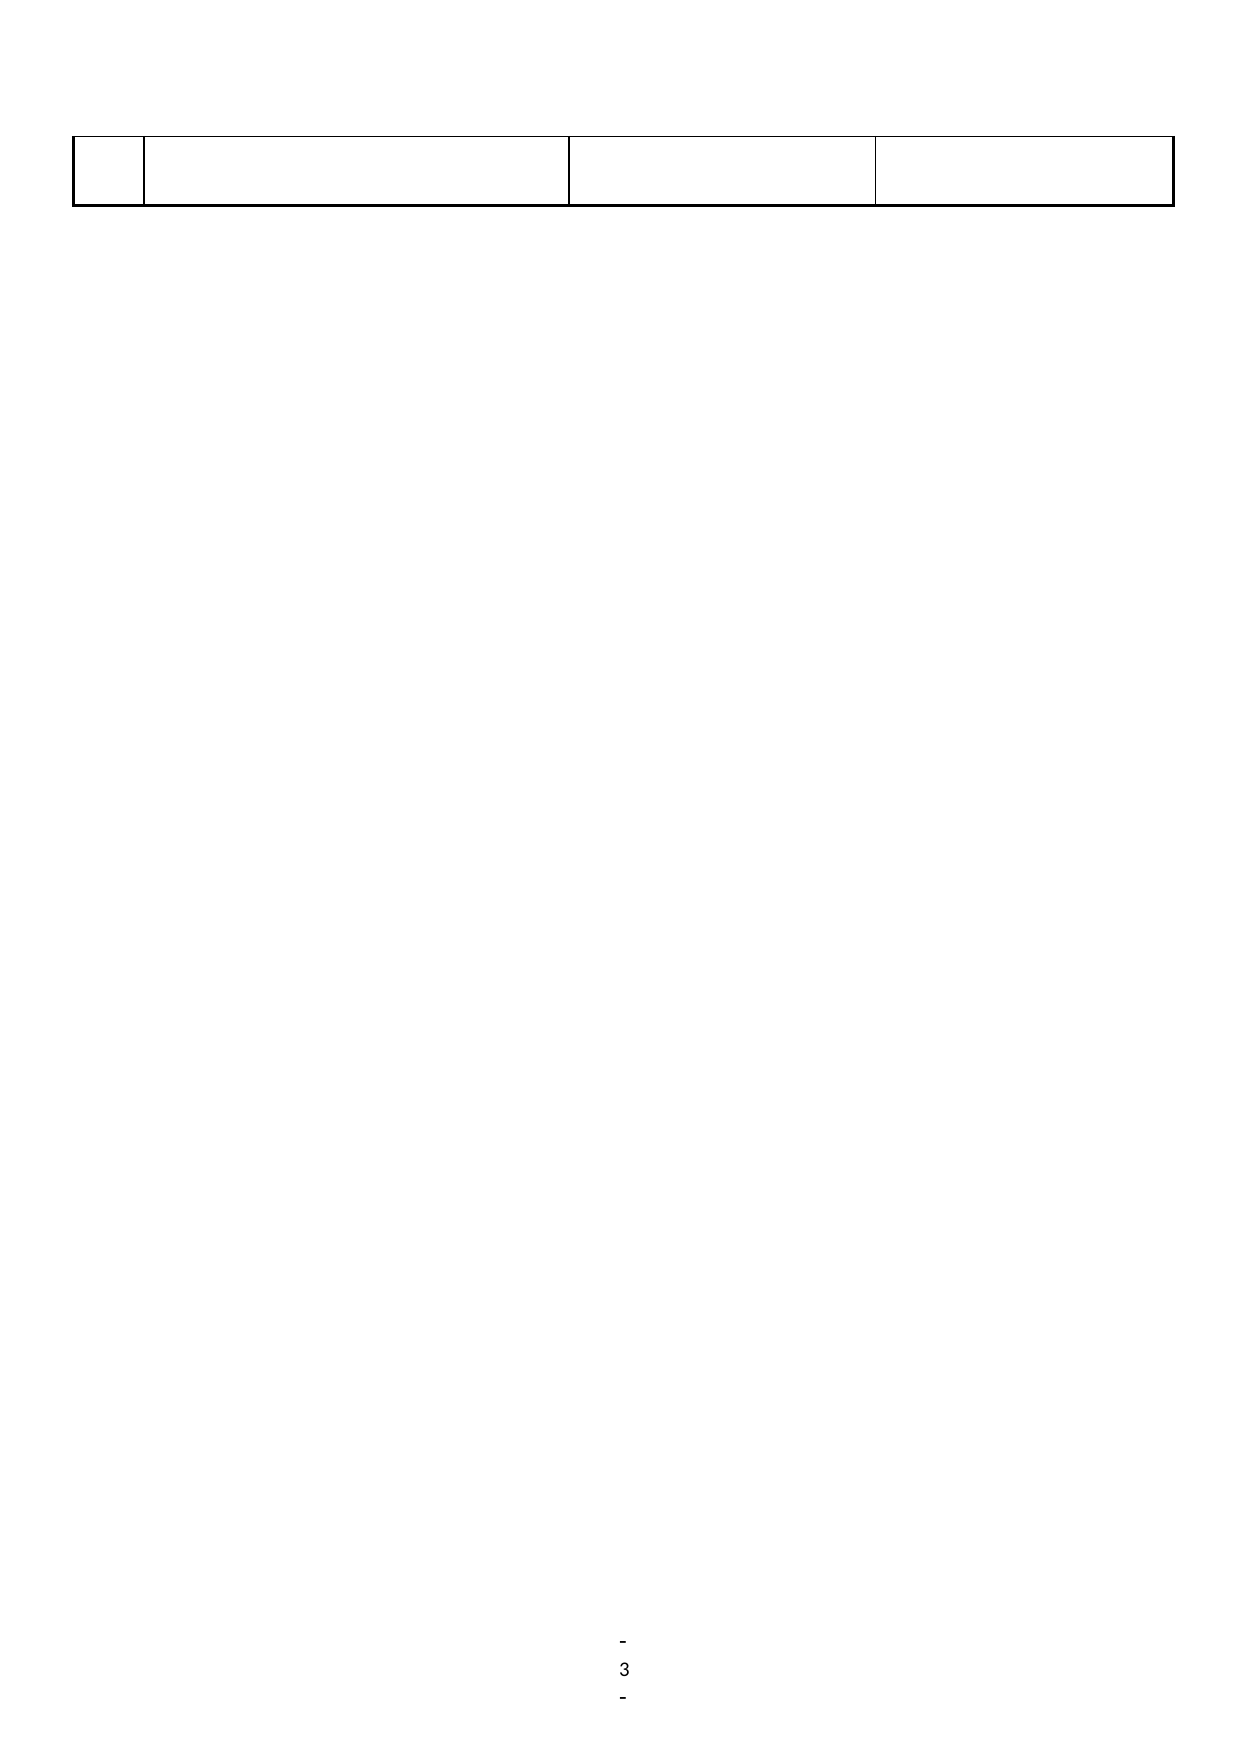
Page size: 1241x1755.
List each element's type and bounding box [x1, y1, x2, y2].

table_cell [75, 137, 143, 204]
table_cell [876, 137, 1172, 204]
table_cell [67, 136, 72, 204]
table_cell [145, 137, 568, 204]
table_cell [570, 137, 875, 204]
